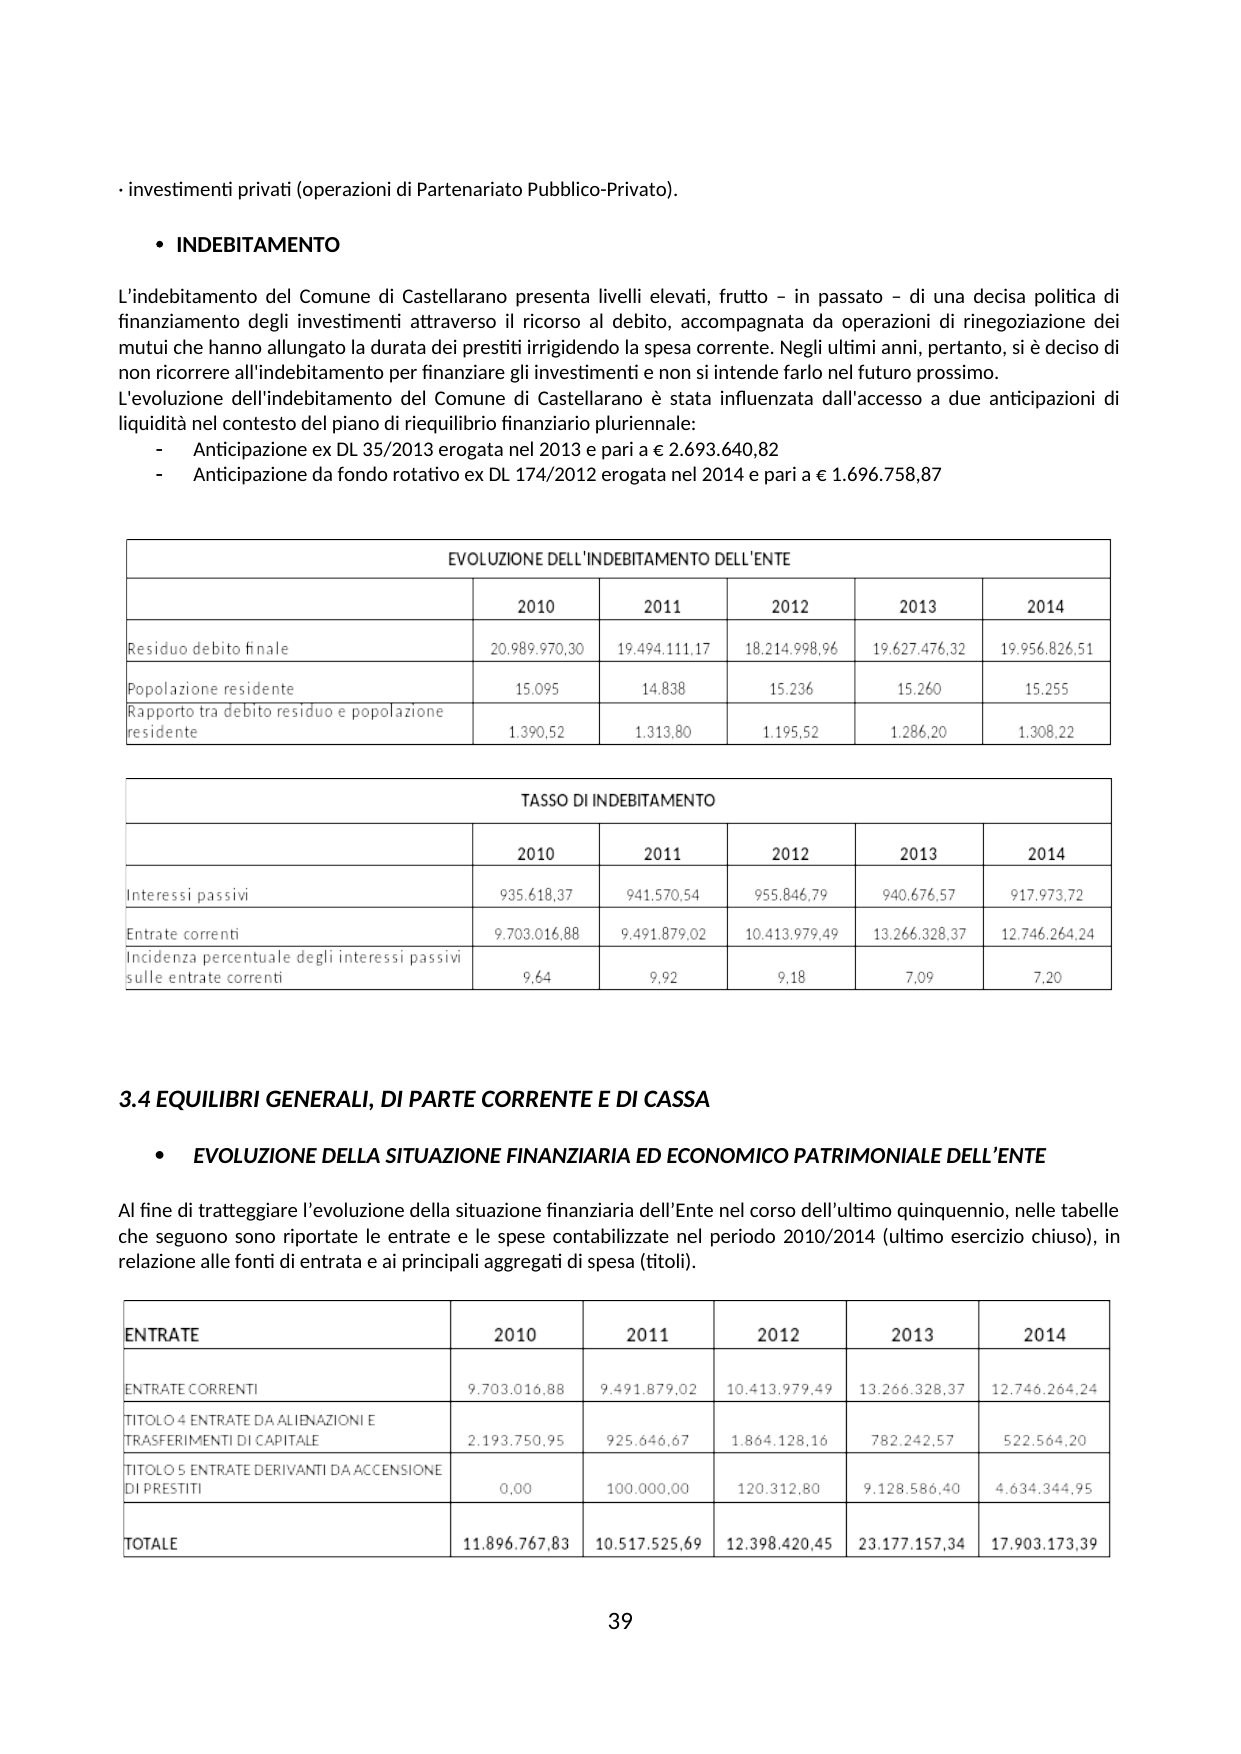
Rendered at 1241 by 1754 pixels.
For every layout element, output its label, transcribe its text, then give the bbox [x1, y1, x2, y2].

text Al fine di tratteggiare l’evoluzione della situazione finanziaria dell’Ente nel corso dell’ultimo quinquennio, nelle tabelle che seguono sono riportate le entrate e le spese contabilizzate nel periodo 2010/2014 (ultimo esercizio chiuso), in relazione alle fonti di entrata e ai principali aggregati di spesa (titoli). [118, 1197, 1122, 1274]
list Anticipazione ex DL 35/2013 erogata nel 2013 e pari a € 2.693.640,82 [156, 436, 1122, 461]
subtitle INDEBITAMENTO [156, 230, 1122, 258]
text L'evoluzione dell'indebitamento del Comune di Castellarano è stata influenzata dall'accesso a due anticipazioni di liquidità nel contesto del piano di riequilibrio finanziario pluriennale: [118, 385, 1122, 436]
text · investimenti privati (operazioni di Partenariato Pubblico-Privato). [118, 176, 1122, 202]
list EVOLUZIONE DELLA SITUAZIONE FINANZIARIA ED ECONOMICO PATRIMONIALE DELL’ENTE [156, 1141, 1122, 1169]
list Anticipazione da fondo rotativo ex DL 174/2012 erogata nel 2014 e pari a € 1.696.758,87 [156, 461, 1122, 487]
text L’indebitamento del Comune di Castellarano presenta livelli elevati, frutto – in passato – di una decisa politica di finanziamento degli investimenti attraverso il ricorso al debito, accompagnata da operazioni di rinegoziazione dei mutui che hanno allungato la durata dei prestiti irrigidendo la spesa corrente. Negli ultimi anni, pertanto, si è deciso di non ricorrere all'indebitamento per finanziare gli investimenti e non si intende farlo nel futuro prossimo. [118, 283, 1122, 385]
subtitle 3.4 EQUILIBRI GENERALI, DI PARTE CORRENTE E DI CASSA [118, 1083, 1122, 1113]
